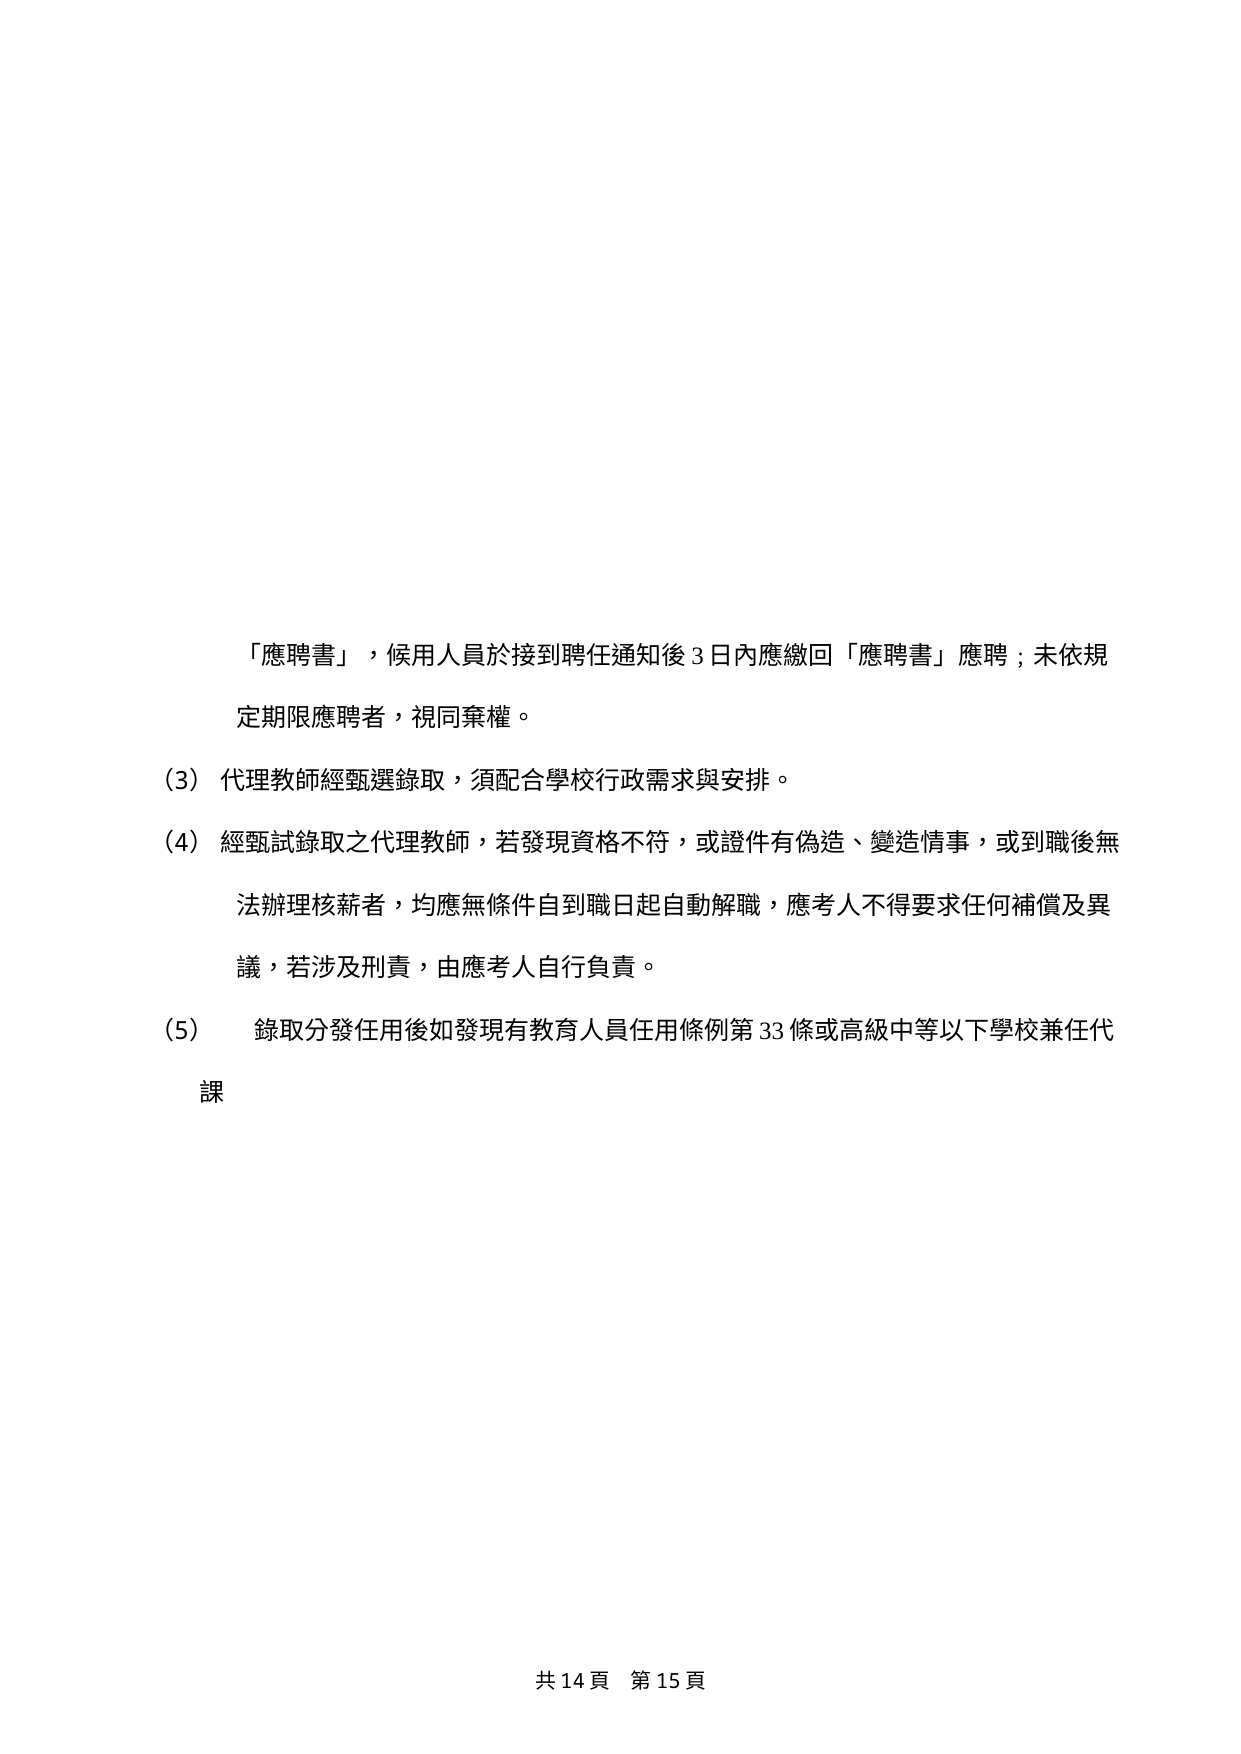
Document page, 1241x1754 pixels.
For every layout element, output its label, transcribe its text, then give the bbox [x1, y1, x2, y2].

list 代理教師經甄選錄取，須配合學校行政需求與安排。 [149, 737, 1122, 799]
list 經甄試錄取之代理教師，若發現資格不符，或證件有偽造、變造情事，或到職後無法辦理核薪者，均應無條件自到職日起自動解職，應考人不得要求任何補償及異議，若涉及刑責，由應考人自行負責。 [149, 799, 1122, 987]
list 「應聘書」，候用人員於接到聘任通知後3日內應繳回「應聘書」應聘﹔未依規定期限應聘者，視同棄權。 [149, 612, 1122, 737]
list 錄取分發任用後如發現有教育人員任用條例第33條或高級中等以下學校兼任代課 [149, 987, 1122, 1112]
